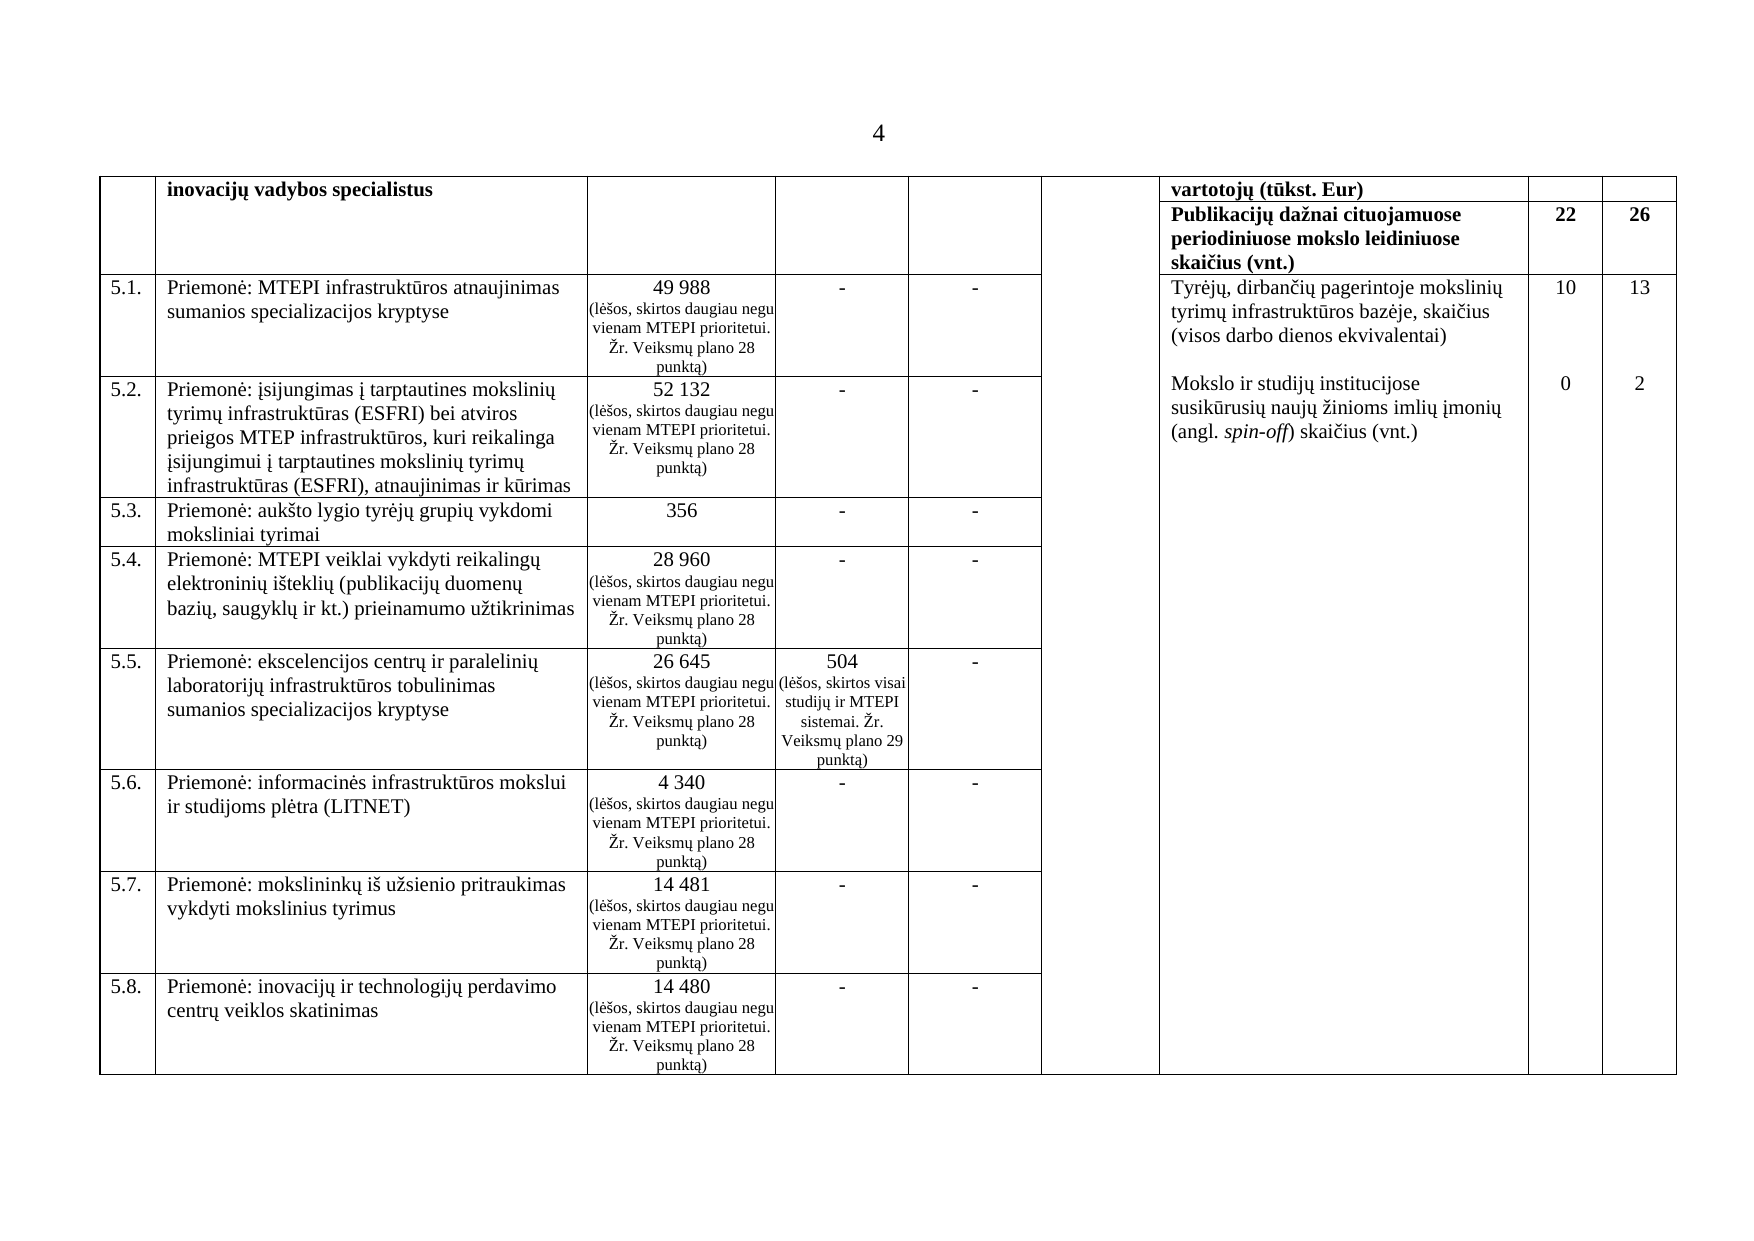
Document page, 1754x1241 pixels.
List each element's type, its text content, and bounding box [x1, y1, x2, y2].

table_cell [101, 177, 155, 274]
table_cell - [909, 275, 1041, 376]
table_cell inovacijų vadybos specialistus [156, 177, 587, 274]
table_cell Tyrėjų, dirbančių pagerintoje mokslinių tyrimų infrastruktūros bazėje, skaičius (visos darbo dienos ekvivalentai) Mokslo ir studijų institucijose susikūrusių naujų žinioms imlių įmonių (angl. spin-off) skaičius (vnt.) [1160, 275, 1528, 1074]
table_cell 52 132 (lėšos, skirtos daugiau negu vienam MTEPI prioritetui. Žr. Veiksmų plano 28 punktą) [588, 377, 775, 497]
table_cell 13 2 [1603, 275, 1676, 1074]
table_cell - [909, 498, 1041, 546]
table_cell - [776, 770, 908, 871]
table_cell - [776, 974, 908, 1074]
table_cell 28 960 (lėšos, skirtos daugiau negu vienam MTEPI prioritetui. Žr. Veiksmų plano 28 punktą) [588, 547, 775, 648]
table_cell 14 480 (lėšos, skirtos daugiau negu vienam MTEPI prioritetui. Žr. Veiksmų plano 28 punktą) [588, 974, 775, 1074]
table_cell [1042, 177, 1159, 1074]
table_cell - [776, 872, 908, 972]
table_cell - [776, 498, 908, 546]
table_cell Priemonė: įsijungimas į tarptautines mokslinių tyrimų infrastruktūras (ESFRI) bei atviros prieigos MTEP infrastruktūros, kuri reikalinga įsijungimui į tarptautines mokslinių tyrimų infrastruktūras (ESFRI), atnaujinimas ir kūrimas [156, 377, 587, 497]
table_cell Publikacijų dažnai cituojamuose periodiniuose mokslo leidiniuose skaičius (vnt.) [1160, 202, 1528, 274]
table_cell [588, 177, 775, 274]
table_cell 5.3. [101, 498, 155, 546]
table_cell - [776, 547, 908, 648]
table_cell - [909, 649, 1041, 769]
table_cell 5.8. [101, 974, 155, 1074]
table_cell Priemonė: MTEPI veiklai vykdyti reikalingų elektroninių išteklių (publikacijų duomenų bazių, saugyklų ir kt.) prieinamumo užtikrinimas [156, 547, 587, 648]
table_cell [776, 177, 908, 274]
table_cell [909, 177, 1041, 274]
table_cell 10 0 [1529, 275, 1602, 1074]
table_cell 5.7. [101, 872, 155, 972]
table_cell Priemonė: mokslininkų iš užsienio pritraukimas vykdyti mokslinius tyrimus [156, 872, 587, 972]
table_cell - [909, 547, 1041, 648]
table_cell Priemonė: ekscelencijos centrų ir paralelinių laboratorijų infrastruktūros tobulinimas sumanios specializacijos kryptyse [156, 649, 587, 769]
table_cell 49 988 (lėšos, skirtos daugiau negu vienam MTEPI prioritetui. Žr. Veiksmų plano 28 punktą) [588, 275, 775, 376]
table_cell 22 [1529, 202, 1602, 274]
table_cell 5.6. [101, 770, 155, 871]
table_cell - [776, 377, 908, 497]
table_cell vartotojų (tūkst. Eur) [1160, 177, 1528, 201]
table_cell 356 [588, 498, 775, 546]
table_cell 26 [1603, 202, 1676, 274]
table_cell Priemonė: informacinės infrastruktūros mokslui ir studijoms plėtra (LITNET) [156, 770, 587, 871]
table_cell 5.2. [101, 377, 155, 497]
table_cell - [909, 377, 1041, 497]
table_cell 5.4. [101, 547, 155, 648]
table_cell 5.1. [101, 275, 155, 376]
table_cell 5.5. [101, 649, 155, 769]
table_cell [1603, 177, 1676, 201]
table_cell - [776, 275, 908, 376]
table_cell 4 340 (lėšos, skirtos daugiau negu vienam MTEPI prioritetui. Žr. Veiksmų plano 28 punktą) [588, 770, 775, 871]
table_cell 14 481 (lėšos, skirtos daugiau negu vienam MTEPI prioritetui. Žr. Veiksmų plano 28 punktą) [588, 872, 775, 972]
table_cell - [909, 872, 1041, 972]
table_cell 504 (lėšos, skirtos visai studijų ir MTEPI sistemai. Žr. Veiksmų plano 29 punktą) [776, 649, 908, 769]
table_cell - [909, 770, 1041, 871]
table_cell [1529, 177, 1602, 201]
table_cell Priemonė: aukšto lygio tyrėjų grupių vykdomi moksliniai tyrimai [156, 498, 587, 546]
table_cell Priemonė: inovacijų ir technologijų perdavimo centrų veiklos skatinimas [156, 974, 587, 1074]
table_cell Priemonė: MTEPI infrastruktūros atnaujinimas sumanios specializacijos kryptyse [156, 275, 587, 376]
table_cell 26 645 (lėšos, skirtos daugiau negu vienam MTEPI prioritetui. Žr. Veiksmų plano 28 punktą) [588, 649, 775, 769]
table_cell - [909, 974, 1041, 1074]
